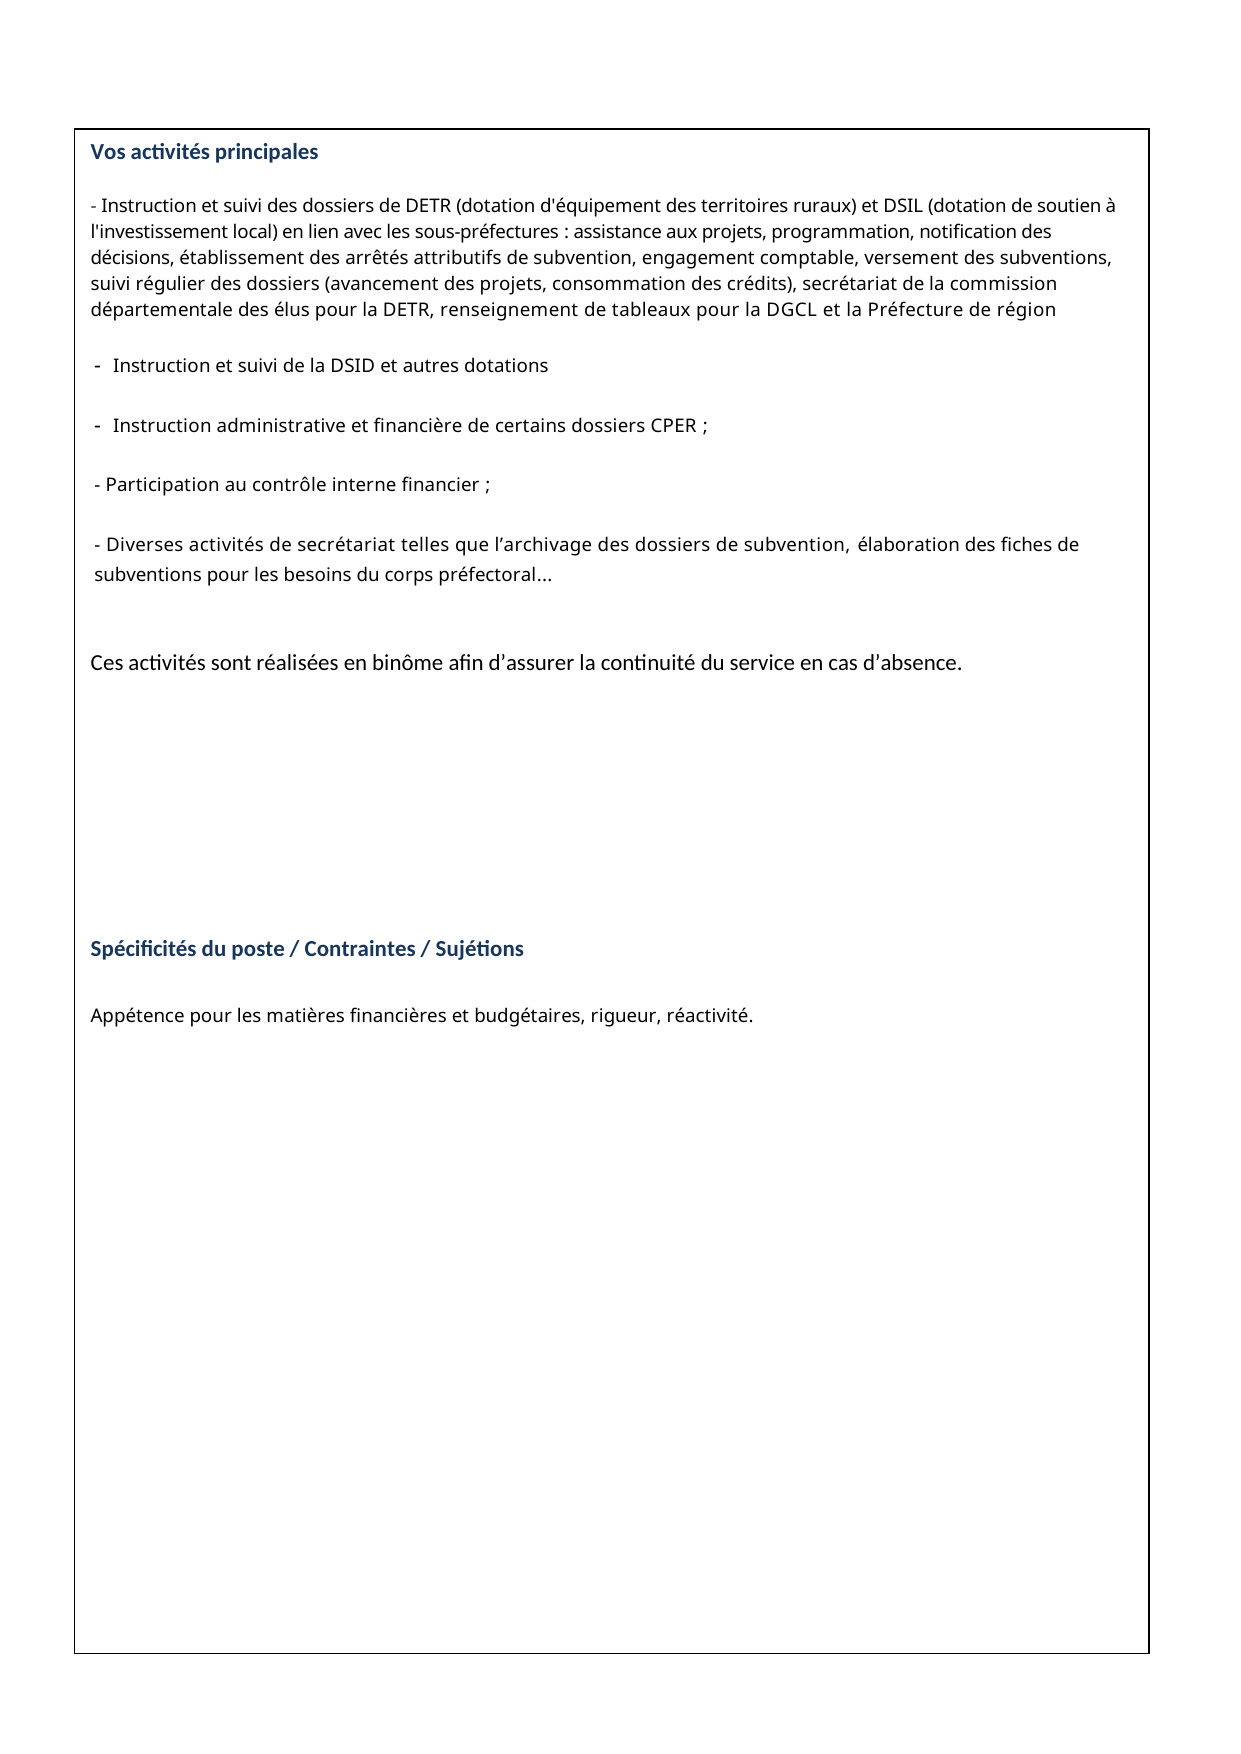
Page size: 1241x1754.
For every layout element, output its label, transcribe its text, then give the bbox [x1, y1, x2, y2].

text - Diverses activités de secrétariat telles que l’archivage des dossiers de subvention, élaboration des fiches de subventions pour les besoins du corps préfectoral... [94, 531, 1133, 587]
list Instruction administrative et financière de certains dossiers CPER ; [94, 412, 1133, 438]
text Appétence pour les matières financières et budgétaires, rigueur, réactivité. [90, 1002, 1133, 1028]
text - Instruction et suivi des dossiers de DETR (dotation d'équipement des territoires ruraux) et DSIL (dotation de soutien à l'investissement local) en lien avec les sous-préfectures : assistance aux projets, programmation, notification des décisions, établissement des arrêtés attributifs de subvention, engagement comptable, versement des subventions, suivi régulier des dossiers (avancement des projets, consommation des crédits), secrétariat de la commission départementale des élus pour la DETR, renseignement de tableaux pour la DGCL et la Préfecture de région [90, 192, 1133, 322]
list Instruction et suivi de la DSID et autres dotations [94, 352, 1133, 378]
text Ces activités sont réalisées en binôme afin d’assurer la continuité du service en cas d’absence. [90, 648, 1133, 677]
text Vos activités principales [90, 137, 1133, 166]
text Spécificités du poste / Contraintes / Sujétions [90, 933, 1133, 962]
text - Participation au contrôle interne financier ; [94, 471, 1133, 497]
